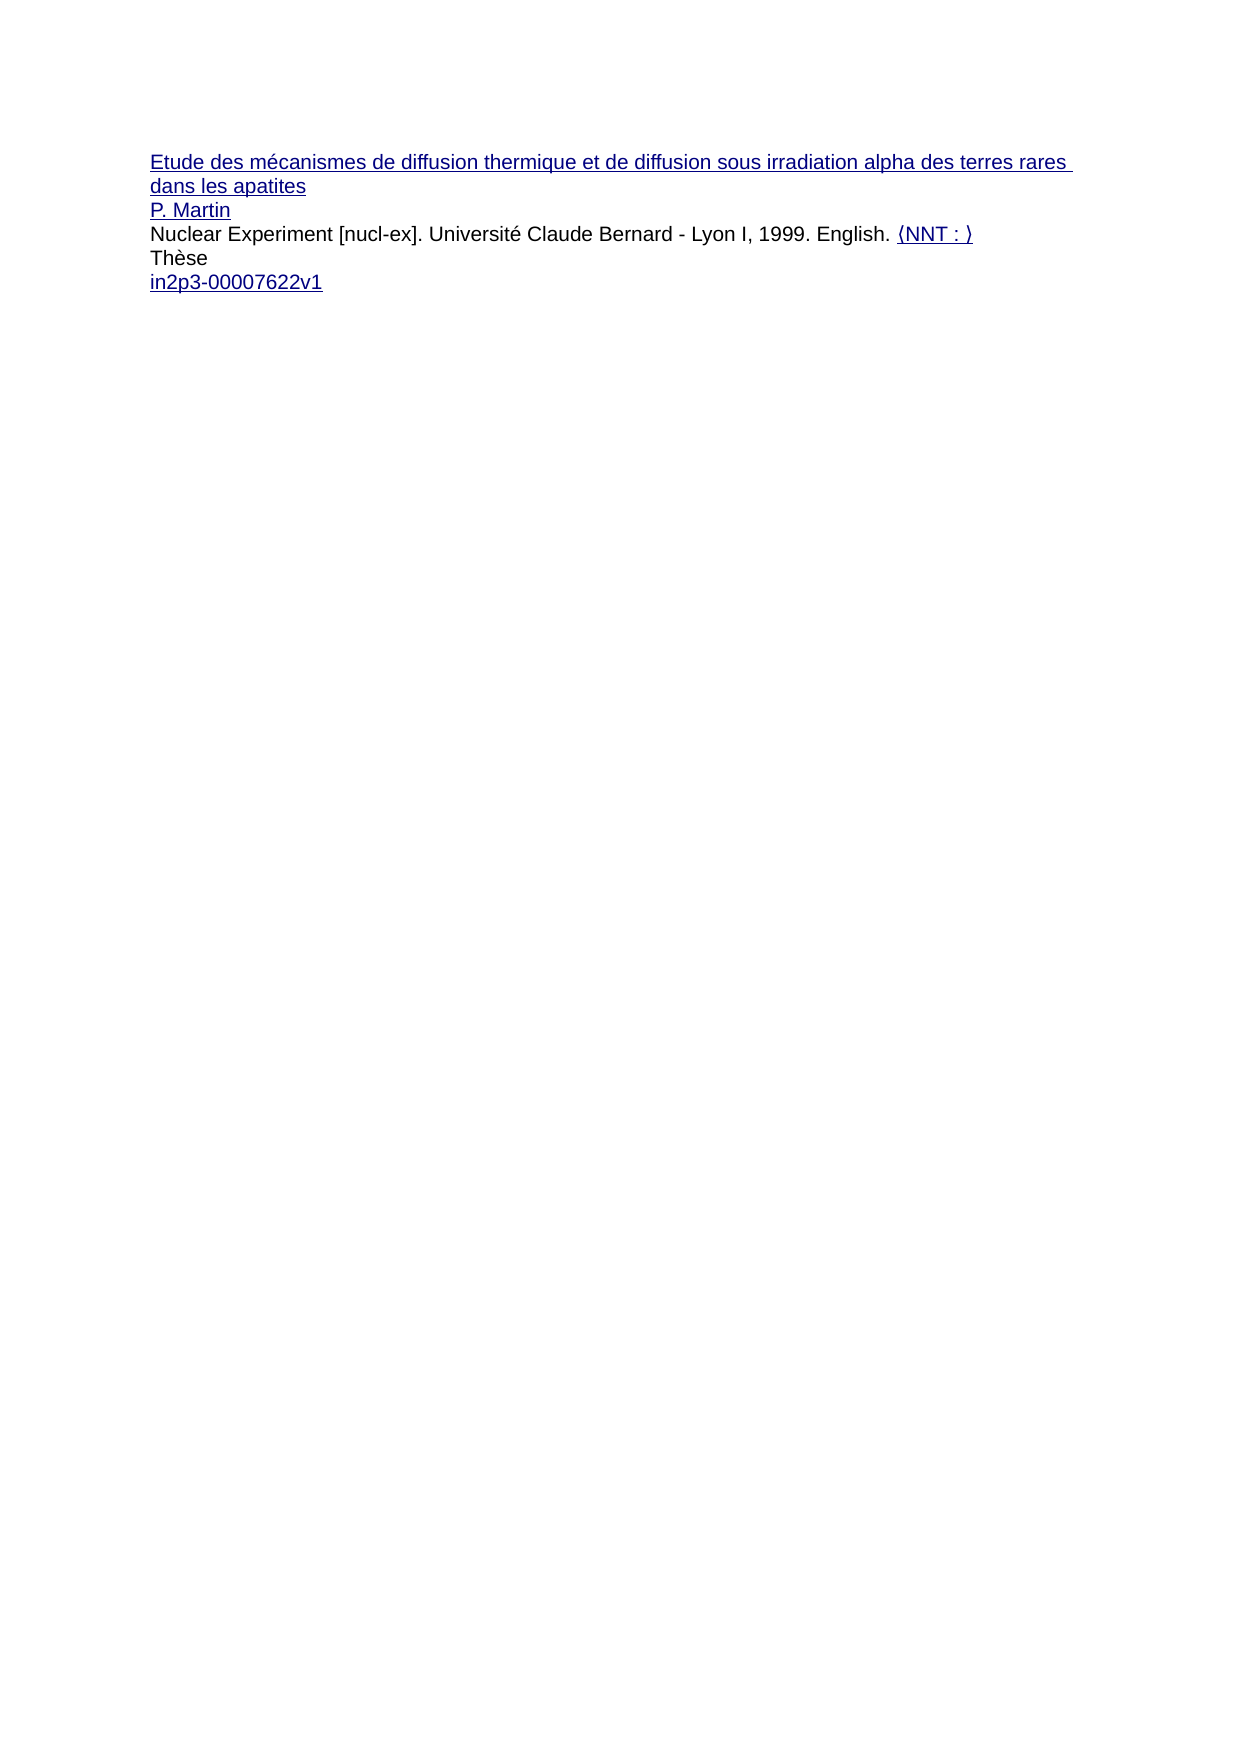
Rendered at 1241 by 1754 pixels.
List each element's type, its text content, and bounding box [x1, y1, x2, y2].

table_header Etude des mécanismes de diffusion thermique et de diffusion sous irradiation alpha des terres rares dans les apatites P. Martin Nuclear Experiment [nucl-ex]. Université Claude Bernard - Lyon I, 1999. English. ⟨NNT : ⟩ Thèse in2p3-00007622v1 [150, 150, 1090, 294]
